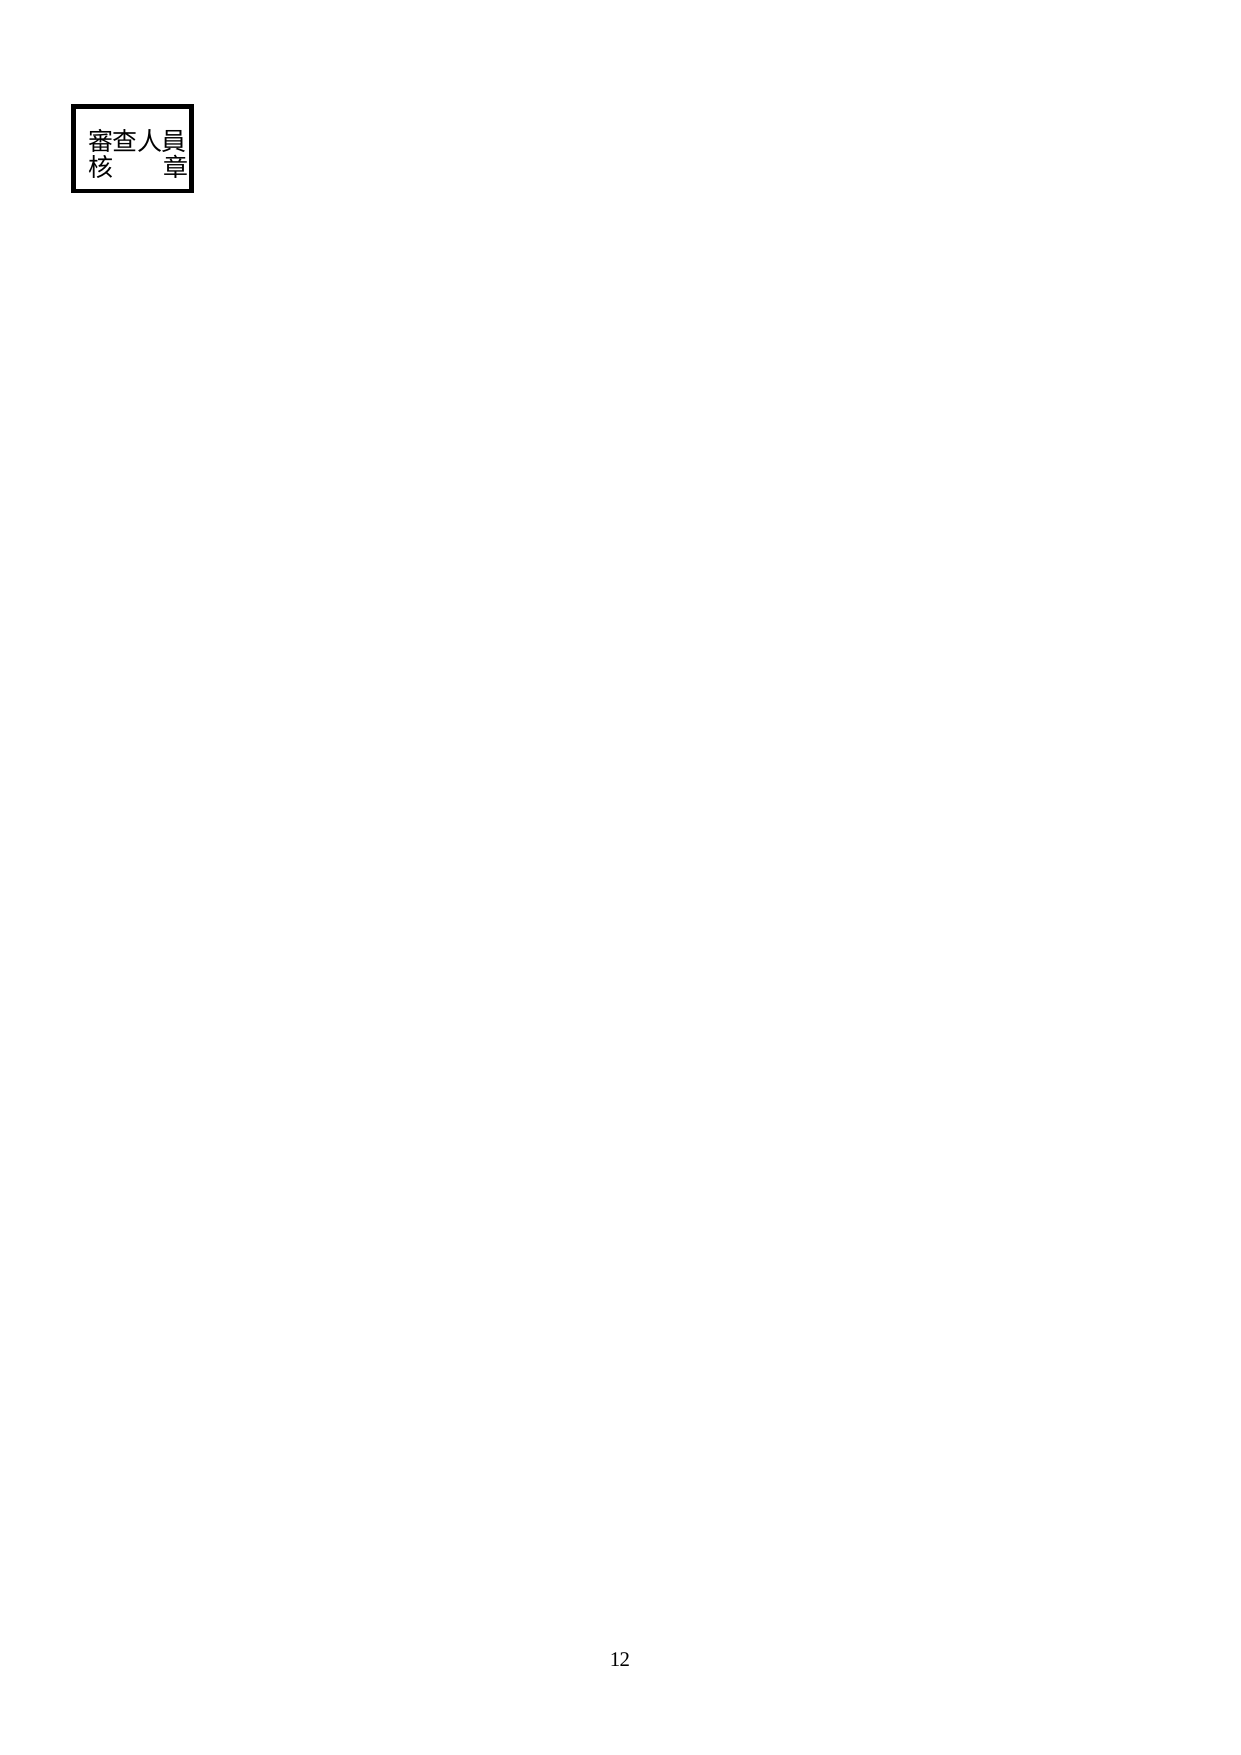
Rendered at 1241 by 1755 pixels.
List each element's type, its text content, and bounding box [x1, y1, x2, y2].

table_cell 審查人員核 章 [76, 109, 189, 189]
